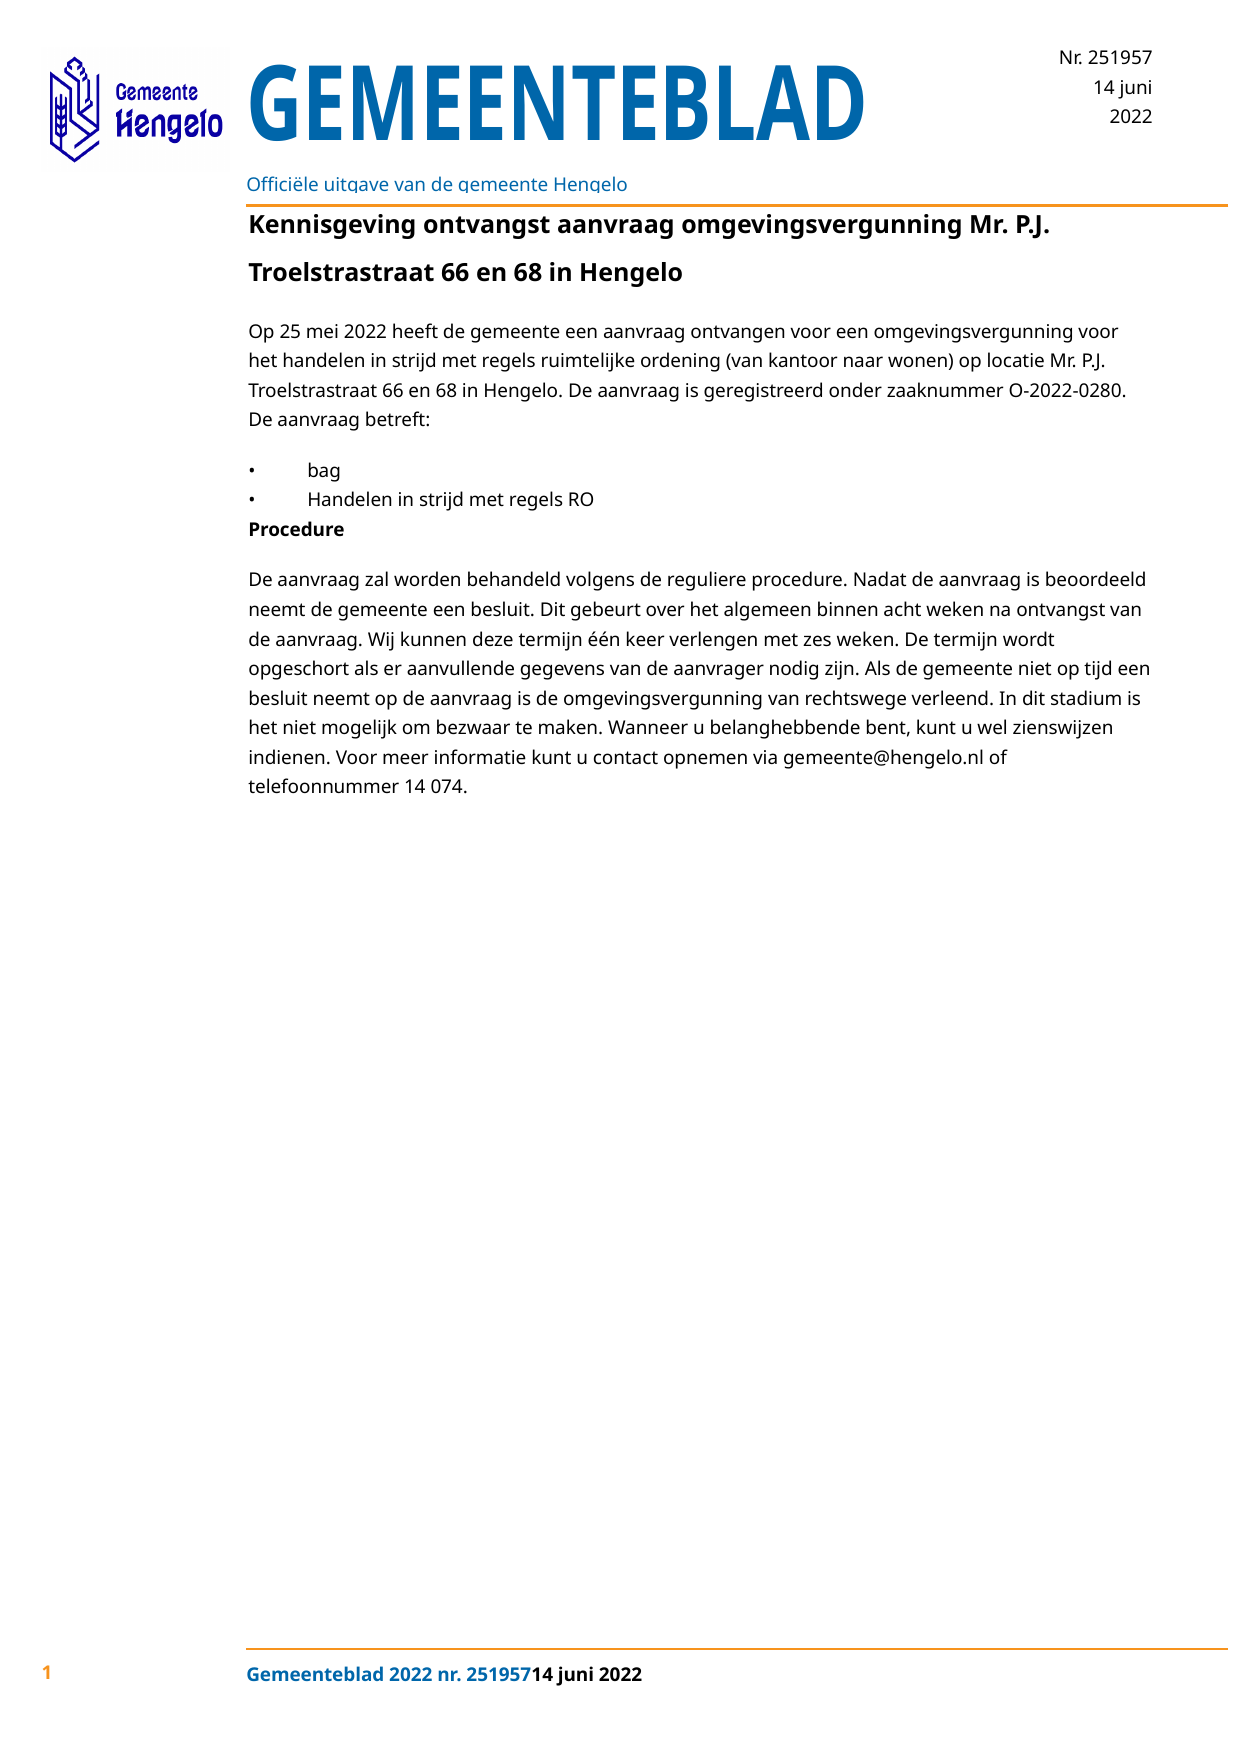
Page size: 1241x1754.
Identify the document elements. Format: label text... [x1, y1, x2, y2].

picture [41, 47, 231, 172]
text Kennisgeving ontvangst aanvraag omgevingsvergunning Mr. P.J. Troelstrastraat 66 en 68 in Hengelo [248, 207, 1152, 288]
list Handelen in strijd met regels RO [248, 487, 1152, 512]
text Procedure [248, 516, 1152, 542]
text De aanvraag zal worden behandeld volgens de reguliere procedure. Nadat de aanvraag is beoordeeld neemt de gemeente een besluit. Dit gebeurt over het algemeen binnen acht weken na ontvangst van de aanvraag. Wij kunnen deze termijn één keer verlengen met zes weken. De termijn wordt opgeschort als er aanvullende gegevens van de aanvrager nodig zijn. Als de gemeente niet op tijd een besluit neemt op de aanvraag is de omgevingsvergunning van rechtswege verleend. In dit stadium is het niet mogelijk om bezwaar te maken. Wanneer u belanghebbende bent, kunt u wel zienswijzen indienen. Voor meer informatie kunt u contact opnemen via gemeente@hengelo.nl of telefoonnummer 14 074. [248, 567, 1152, 799]
text Op 25 mei 2022 heeft de gemeente een aanvraag ontvangen voor een omgevingsvergunning voor het handelen in strijd met regels ruimtelijke ordening (van kantoor naar wonen) op locatie Mr. P.J. Troelstrastraat 66 en 68 in Hengelo. De aanvraag is geregistreerd onder zaaknummer O-2022-0280. De aanvraag betreft: [248, 318, 1152, 432]
list bag [248, 457, 1152, 483]
